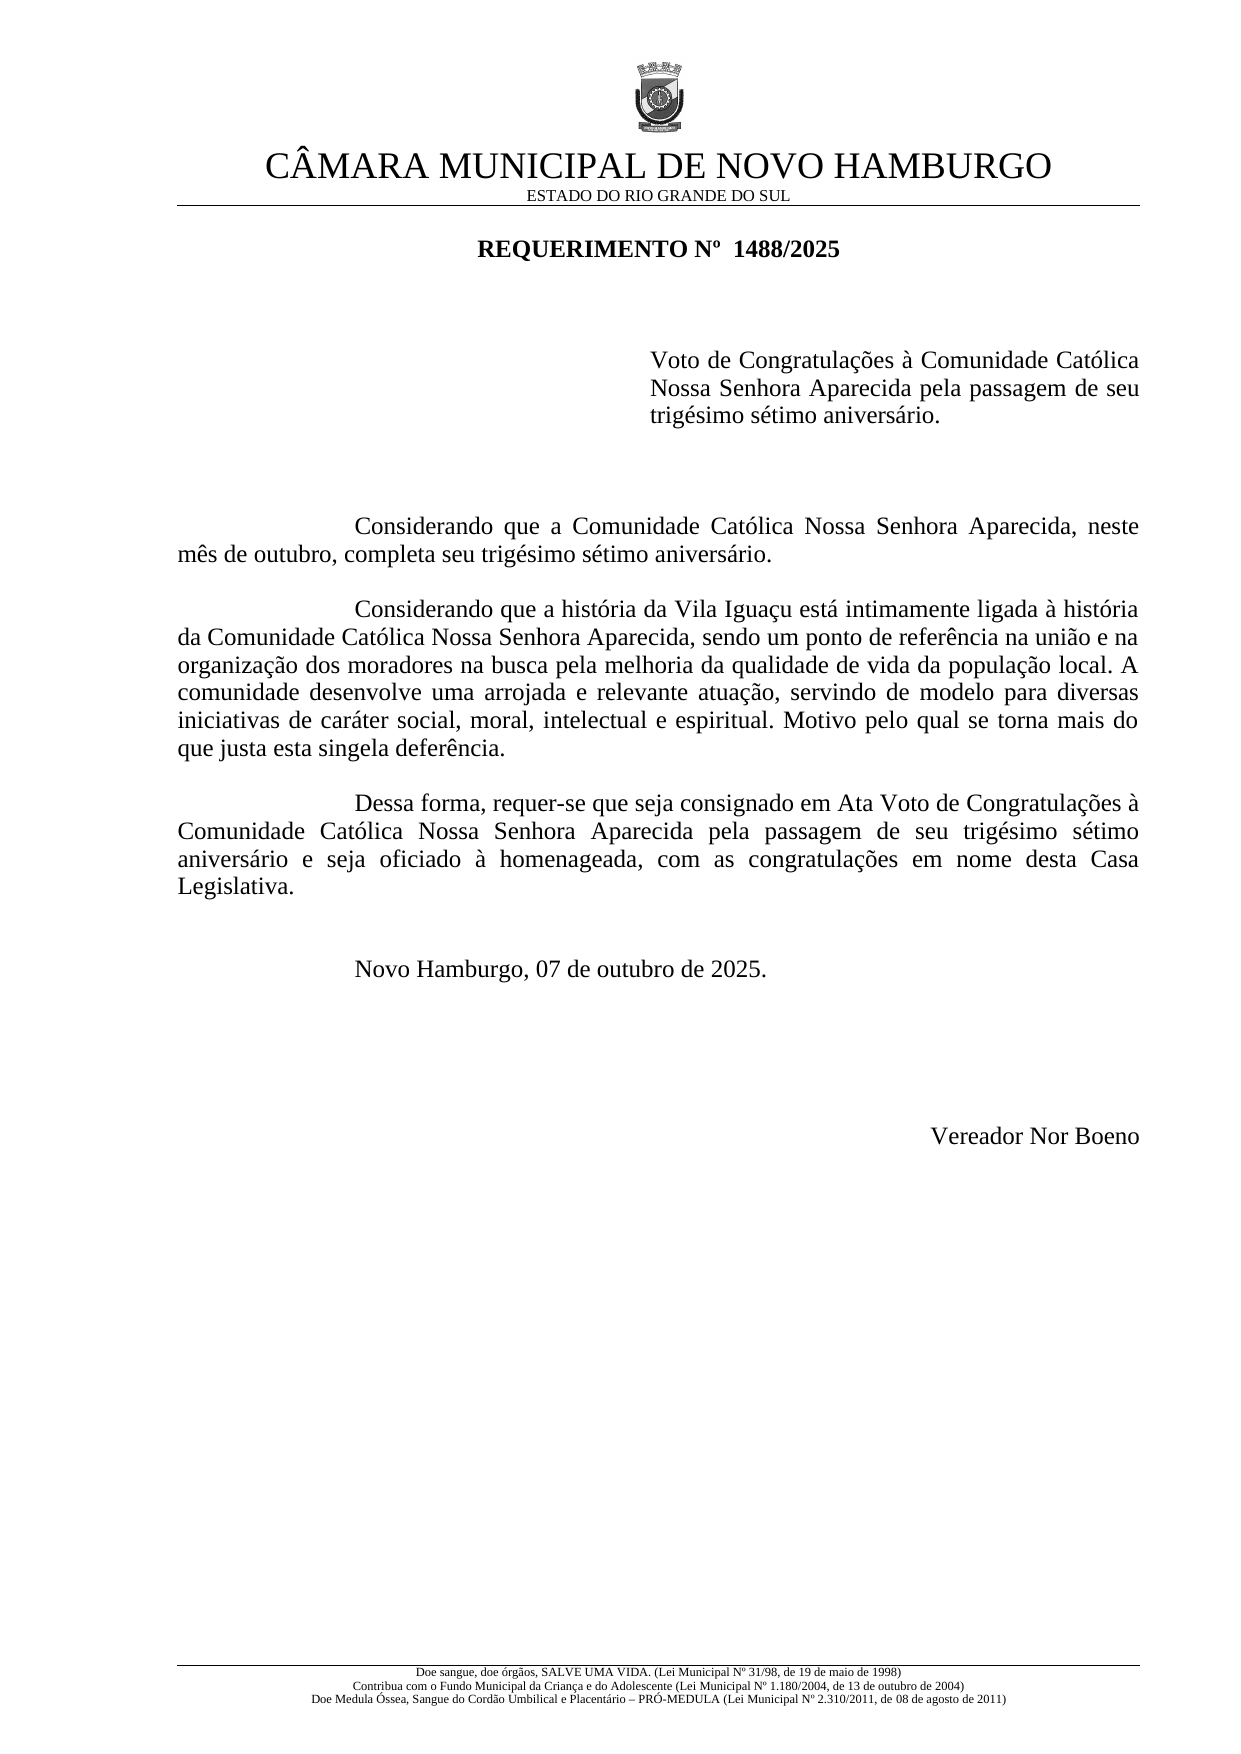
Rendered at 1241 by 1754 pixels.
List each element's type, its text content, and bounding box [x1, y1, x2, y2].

text REQUERIMENTO Nº 1488/2025 [177, 235, 1140, 263]
text Considerando que a Comunidade Católica Nossa Senhora Aparecida, neste mês de outubro, completa seu trigésimo sétimo aniversário. [177, 512, 1140, 568]
text Vereador Nor Boeno [177, 1122, 1140, 1149]
text Novo Hamburgo, 07 de outubro de 2025. [177, 956, 1140, 983]
text Considerando que a história da Vila Iguaçu está intimamente ligada à história da Comunidade Católica Nossa Senhora Aparecida, sendo um ponto de referência na união e na organização dos moradores na busca pela melhoria da qualidade de vida da população local. A comunidade desenvolve uma arrojada e relevante atuação, servindo de modelo para diversas iniciativas de caráter social, moral, intelectual e espiritual. Motivo pelo qual se torna mais do que justa esta singela deferência. [177, 595, 1140, 762]
text Dessa forma, requer-se que seja consignado em Ata Voto de Congratulações à Comunidade Católica Nossa Senhora Aparecida pela passagem de seu trigésimo sétimo aniversário e seja oficiado à homenageada, com as congratulações em nome desta Casa Legislativa. [177, 789, 1140, 900]
text Voto de Congratulações à Comunidade Católica Nossa Senhora Aparecida pela passagem de seu trigésimo sétimo aniversário. [650, 346, 1140, 429]
